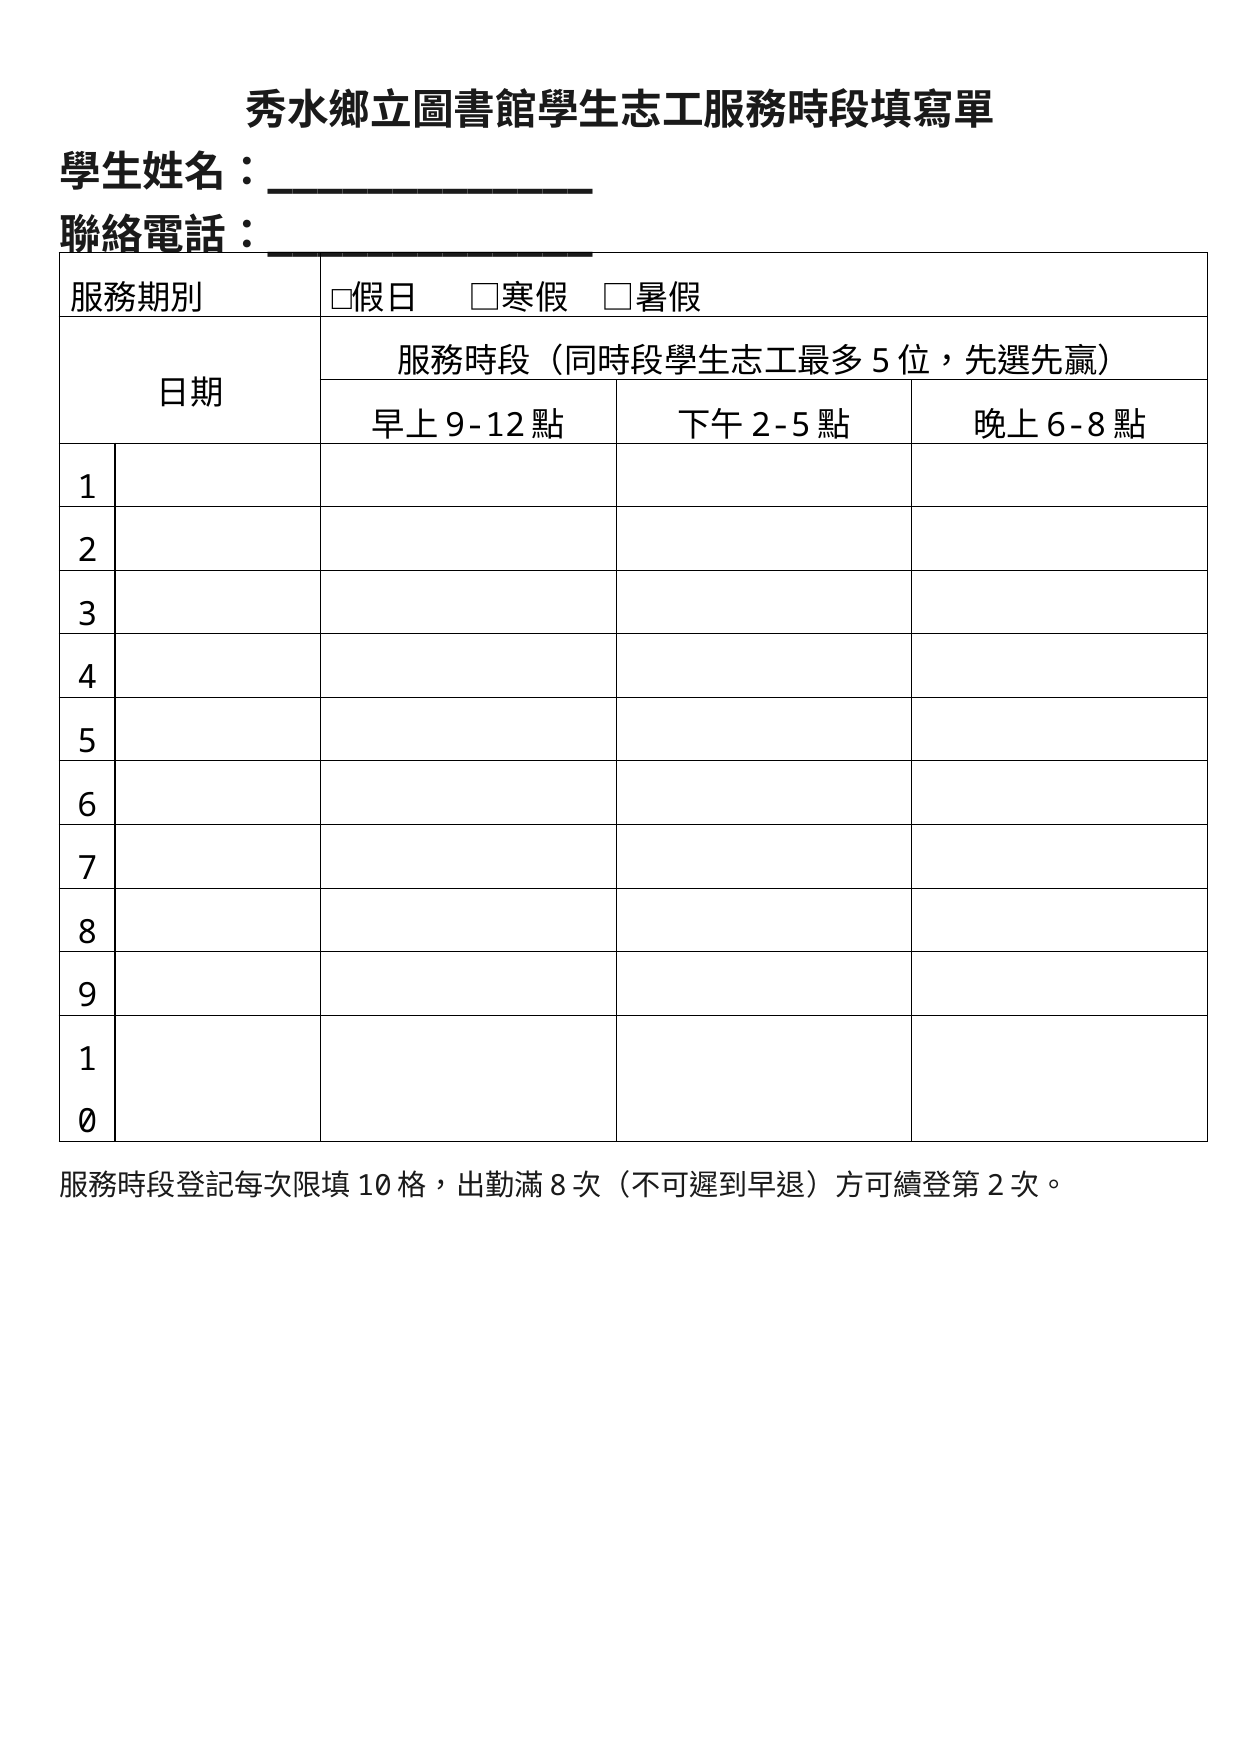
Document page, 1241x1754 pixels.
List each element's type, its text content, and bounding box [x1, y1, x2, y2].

table_cell [617, 825, 911, 887]
table_cell [912, 1016, 1207, 1141]
table_cell [321, 761, 616, 824]
table_cell [116, 952, 320, 1014]
table_cell [321, 825, 616, 887]
table_cell [912, 952, 1207, 1014]
table_cell 早上9-12點 [321, 380, 616, 443]
table_cell [116, 825, 320, 887]
text 秀水鄉立圖書館學生志工服務時段填寫單 [59, 64, 1181, 127]
table_cell [321, 634, 616, 697]
table_cell [116, 444, 320, 506]
table_header □假日 □寒假 □暑假 [321, 253, 1207, 316]
table_cell [912, 825, 1207, 887]
table_cell 4 [60, 634, 114, 697]
table_cell [116, 1016, 320, 1141]
table_cell [116, 634, 320, 697]
table_cell [617, 761, 911, 824]
table_cell [321, 698, 616, 760]
table_cell [116, 507, 320, 570]
table_cell [912, 761, 1207, 824]
table_cell 日期 [60, 317, 320, 443]
table_cell [116, 571, 320, 633]
text 服務時段登記每次限填10格，出勤滿8次（不可遲到早退）方可續登第2次。 [59, 1142, 1181, 1204]
table_cell 8 [60, 889, 114, 951]
table_cell 3 [60, 571, 114, 633]
table_cell [912, 507, 1207, 570]
table_cell [912, 698, 1207, 760]
table_cell [617, 889, 911, 951]
table_cell [912, 634, 1207, 697]
table_cell [617, 571, 911, 633]
table_cell 晚上6-8點 [912, 380, 1207, 443]
text 學生姓名：_____________ [59, 127, 1181, 189]
table_cell [321, 571, 616, 633]
table_cell 服務時段（同時段學生志工最多5位，先選先贏） [321, 317, 1207, 379]
table_cell [116, 761, 320, 824]
table_cell [617, 1016, 911, 1141]
table_cell [617, 952, 911, 1014]
table_cell [617, 507, 911, 570]
table_header 服務期別 [60, 253, 320, 316]
table_cell 7 [60, 825, 114, 887]
table_cell [617, 698, 911, 760]
table_cell [912, 889, 1207, 951]
table_cell 5 [60, 698, 114, 760]
table_cell 10 [60, 1016, 114, 1141]
table_cell [321, 952, 616, 1014]
table_cell [912, 571, 1207, 633]
table_cell 1 [60, 444, 114, 506]
table_cell 2 [60, 507, 114, 570]
table_cell [321, 1016, 616, 1141]
table_cell [912, 444, 1207, 506]
table_cell [321, 507, 616, 570]
table_cell [321, 889, 616, 951]
table_cell 下午2-5點 [617, 380, 911, 443]
table_cell [321, 444, 616, 506]
table_cell 9 [60, 952, 114, 1014]
table_cell [617, 444, 911, 506]
table_cell 6 [60, 761, 114, 824]
table_cell [617, 634, 911, 697]
table_cell [116, 889, 320, 951]
table_cell [116, 698, 320, 760]
text 聯絡電話：_____________ [59, 189, 1181, 252]
